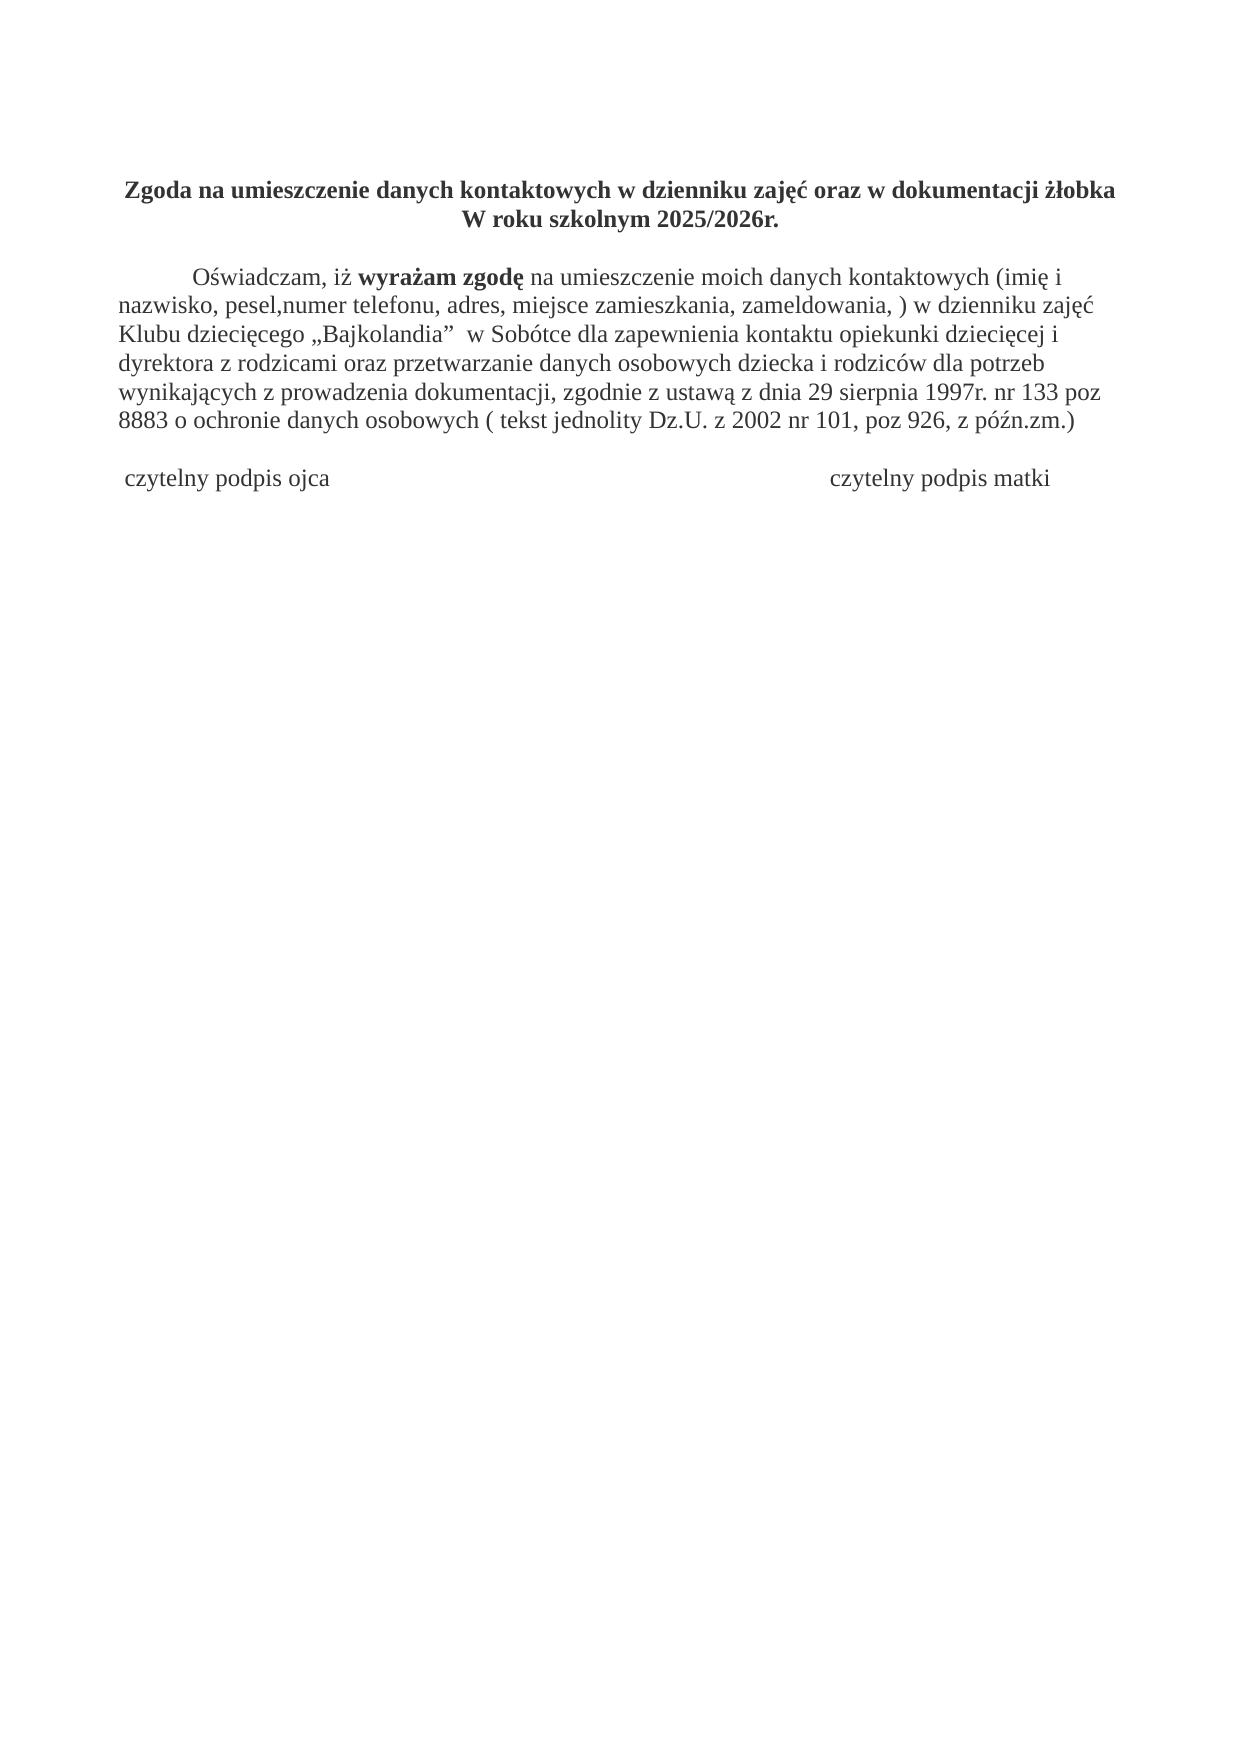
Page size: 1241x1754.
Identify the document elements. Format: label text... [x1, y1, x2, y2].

text W roku szkolnym 2025/2026r. [118, 204, 1122, 233]
text czytelny podpis ojca czytelny podpis matki [118, 463, 1122, 492]
text Oświadczam, iż wyrażam zgodę na umieszczenie moich danych kontaktowych (imię i nazwisko, pesel,numer telefonu, adres, miejsce zamieszkania, zameldowania, ) w dzienniku zajęć Klubu dziecięcego „Bajkolandia” w Sobótce dla zapewnienia kontaktu opiekunki dziecięcej i dyrektora z rodzicami oraz przetwarzanie danych osobowych dziecka i rodziców dla potrzeb wynikających z prowadzenia dokumentacji, zgodnie z ustawą z dnia 29 sierpnia 1997r. nr 133 poz 8883 o ochronie danych osobowych ( tekst jednolity Dz.U. z 2002 nr 101, poz 926, z późn.zm.) [118, 262, 1122, 434]
text Zgoda na umieszczenie danych kontaktowych w dzienniku zajęć oraz w dokumentacji żłobka [118, 176, 1122, 204]
